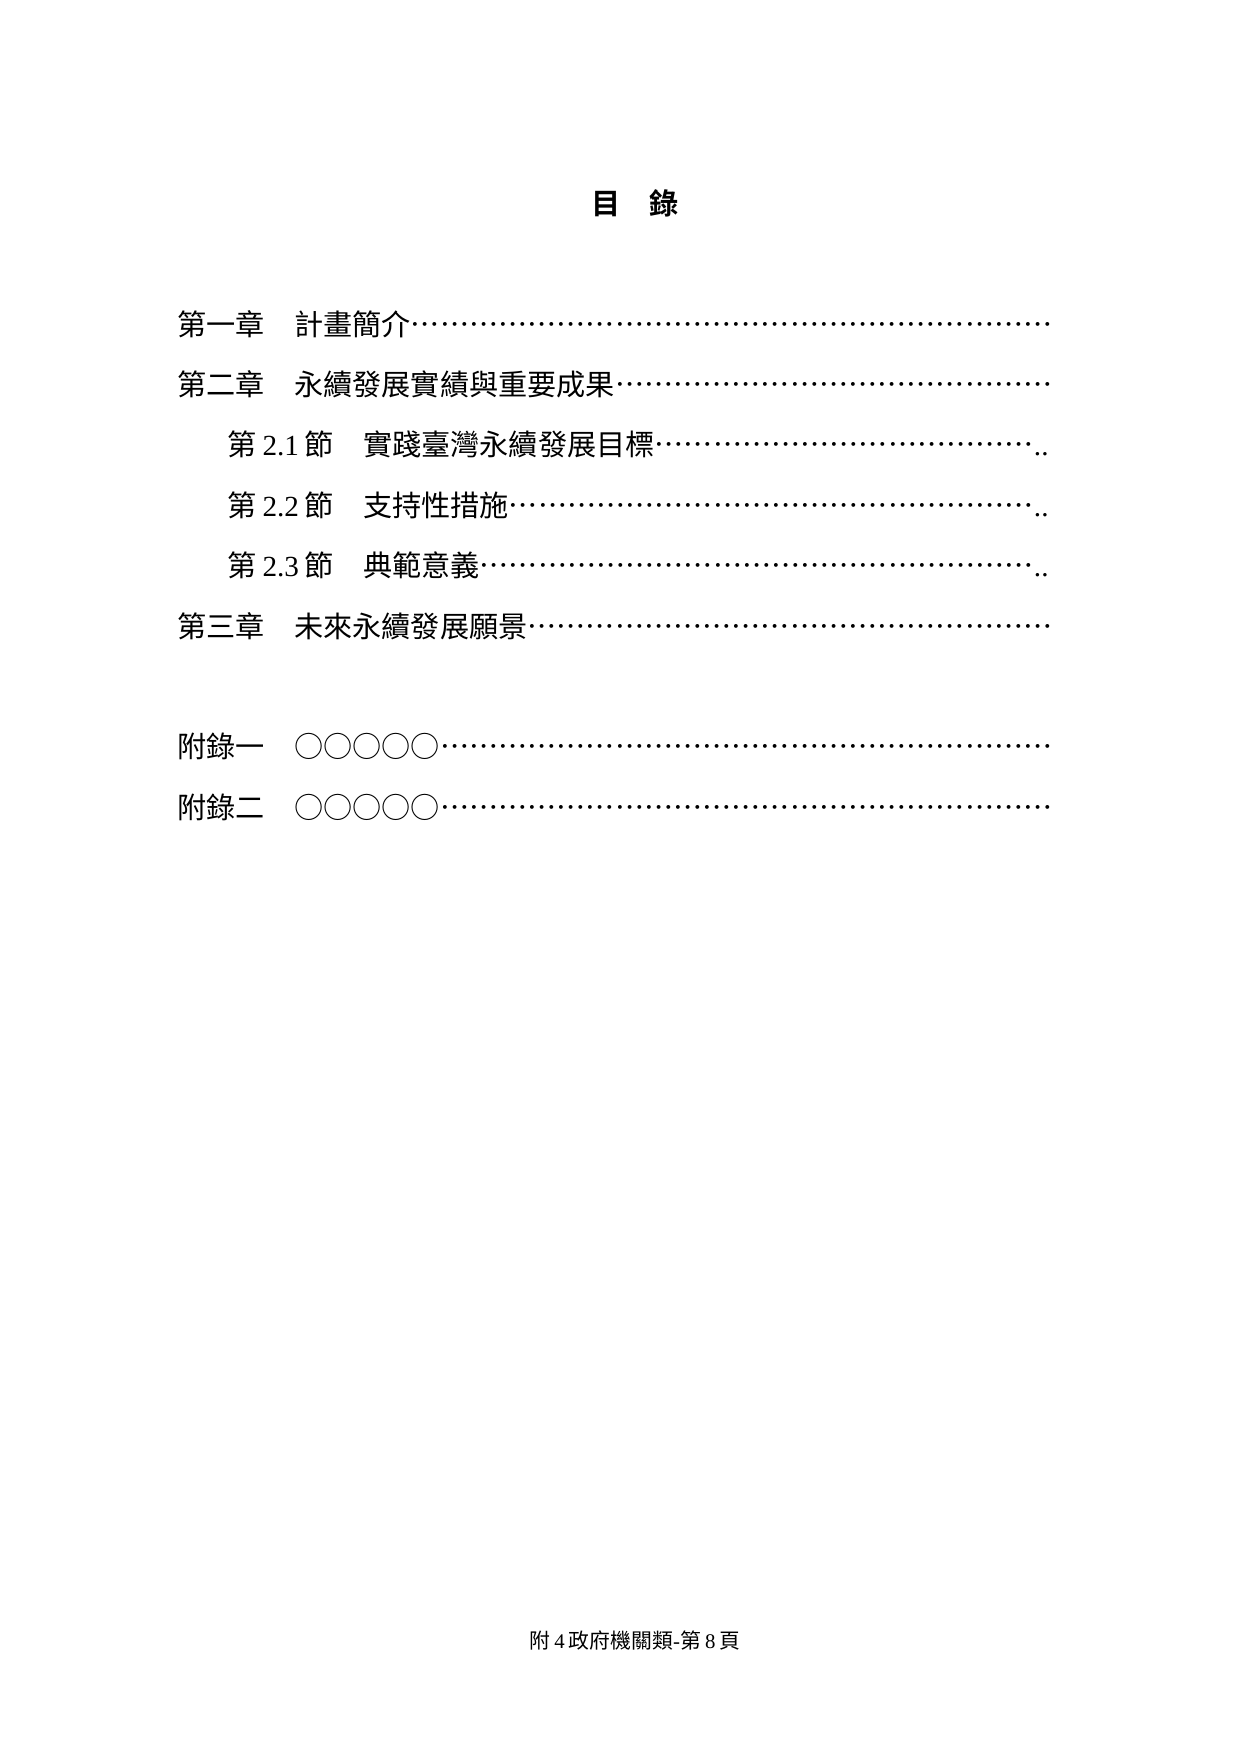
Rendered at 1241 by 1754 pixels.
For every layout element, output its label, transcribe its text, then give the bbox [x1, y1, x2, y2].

text 第2.2節 支持性措施……………………………………………….. [177, 476, 1092, 526]
text 目 錄 [177, 174, 1092, 224]
text 第一章 計畫簡介………………………………………………………… [177, 295, 1092, 345]
text 第2.3節 典範意義………………………………………………….. [177, 537, 1092, 587]
text 第三章 未來永續發展願景……………………………………………… [177, 597, 1092, 647]
text 附錄一 ○○○○○……………………………………………………… [177, 718, 1092, 768]
text 第2.1節 實踐臺灣永續發展目標………………………………….. [177, 416, 1092, 466]
text 附錄二 ○○○○○……………………………………………………… [177, 778, 1092, 828]
text 第二章 永續發展實績與重要成果……………………………………… [177, 355, 1092, 405]
